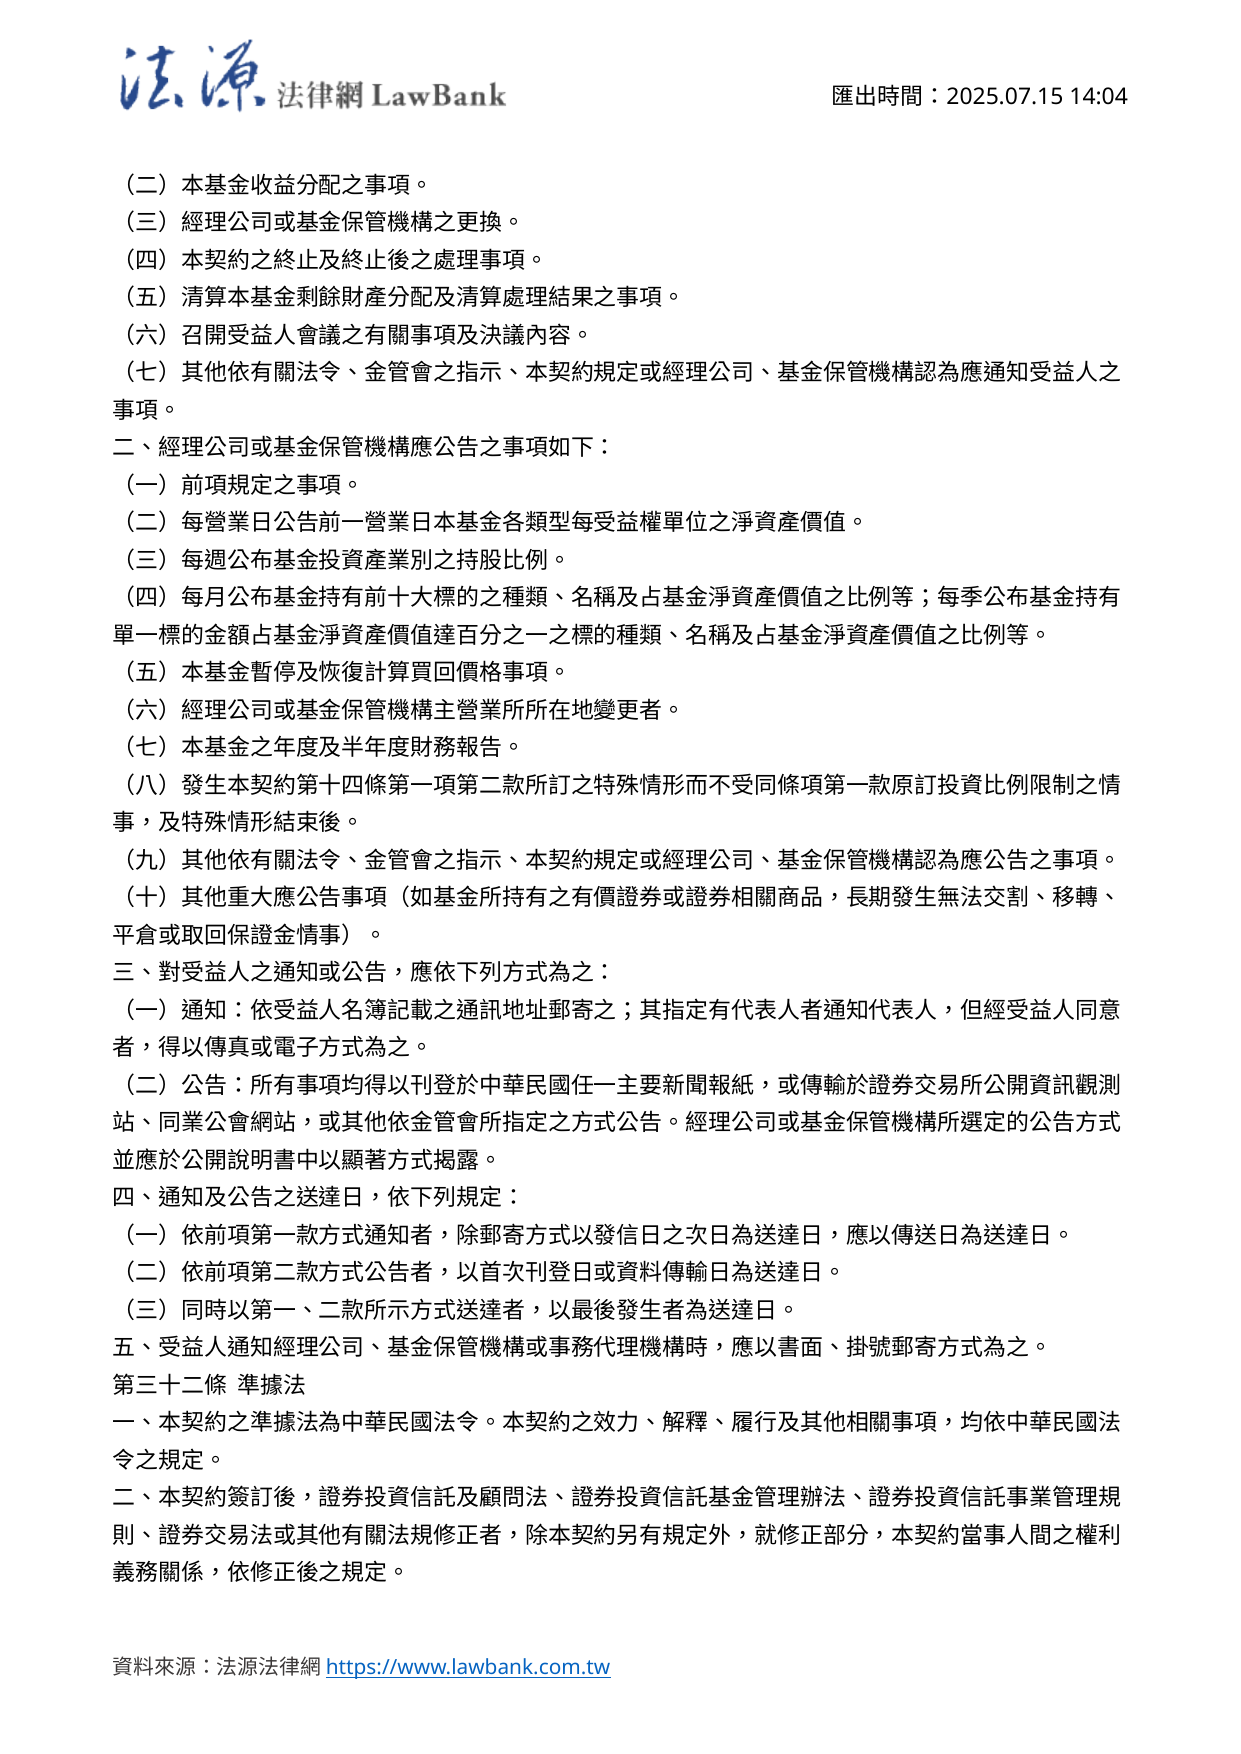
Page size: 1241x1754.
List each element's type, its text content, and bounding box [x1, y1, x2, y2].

text （一）通知：依受益人名簿記載之通訊地址郵寄之；其指定有代表人者通知代表人，但經受益人同意者，得以傳真或電子方式為之。 [112, 989, 1128, 1064]
text （七）本基金之年度及半年度財務報告。 [112, 727, 1128, 764]
text （二）本基金收益分配之事項。 [112, 164, 1128, 202]
text （七）其他依有關法令、金管會之指示、本契約規定或經理公司、基金保管機構認為應通知受益人之事項。 [112, 352, 1128, 427]
text 三、對受益人之通知或公告，應依下列方式為之： [112, 952, 1128, 989]
text （十）其他重大應公告事項（如基金所持有之有價證券或證券相關商品，長期發生無法交割、移轉、平倉或取回保證金情事）。 [112, 877, 1128, 952]
text （四）每月公布基金持有前十大標的之種類、名稱及占基金淨資產價值之比例等；每季公布基金持有單一標的金額占基金淨資產價值達百分之一之標的種類、名稱及占基金淨資產價值之比例等。 [112, 577, 1128, 652]
text （六）召開受益人會議之有關事項及決議內容。 [112, 314, 1128, 352]
text 一、本契約之準據法為中華民國法令。本契約之效力、解釋、履行及其他相關事項，均依中華民國法令之規定。 [112, 1402, 1128, 1477]
text （二）依前項第二款方式公告者，以首次刊登日或資料傳輸日為送達日。 [112, 1252, 1128, 1289]
text （二）公告：所有事項均得以刊登於中華民國任一主要新聞報紙，或傳輸於證券交易所公開資訊觀測站、同業公會網站，或其他依金管會所指定之方式公告。經理公司或基金保管機構所選定的公告方式並應於公開說明書中以顯著方式揭露。 [112, 1064, 1128, 1177]
text （九）其他依有關法令、金管會之指示、本契約規定或經理公司、基金保管機構認為應公告之事項。 [112, 839, 1128, 877]
text 四、通知及公告之送達日，依下列規定： [112, 1177, 1128, 1214]
text 二、經理公司或基金保管機構應公告之事項如下： [112, 427, 1128, 464]
text （一）依前項第一款方式通知者，除郵寄方式以發信日之次日為送達日，應以傳送日為送達日。 [112, 1214, 1128, 1252]
text （三）同時以第一、二款所示方式送達者，以最後發生者為送達日。 [112, 1289, 1128, 1327]
text （五）清算本基金剩餘財產分配及清算處理結果之事項。 [112, 277, 1128, 314]
text 二、本契約簽訂後，證券投資信託及顧問法、證券投資信託基金管理辦法、證券投資信託事業管理規則、證券交易法或其他有關法規修正者，除本契約另有規定外，就修正部分，本契約當事人間之權利義務關係，依修正後之規定。 [112, 1477, 1128, 1589]
text （八）發生本契約第十四條第一項第二款所訂之特殊情形而不受同條項第一款原訂投資比例限制之情事，及特殊情形結束後。 [112, 764, 1128, 839]
text （四）本契約之終止及終止後之處理事項。 [112, 239, 1128, 277]
picture [120, 39, 507, 116]
text （三）每週公布基金投資產業別之持股比例。 [112, 539, 1128, 577]
text （五）本基金暫停及恢復計算買回價格事項。 [112, 652, 1128, 689]
text （二）每營業日公告前一營業日本基金各類型每受益權單位之淨資產價值。 [112, 502, 1128, 539]
text 五、受益人通知經理公司、基金保管機構或事務代理機構時，應以書面、掛號郵寄方式為之。 [112, 1327, 1128, 1364]
text （六）經理公司或基金保管機構主營業所所在地變更者。 [112, 689, 1128, 727]
text 第三十二條 準據法 [112, 1364, 1128, 1402]
text （三）經理公司或基金保管機構之更換。 [112, 202, 1128, 239]
text （一）前項規定之事項。 [112, 464, 1128, 502]
